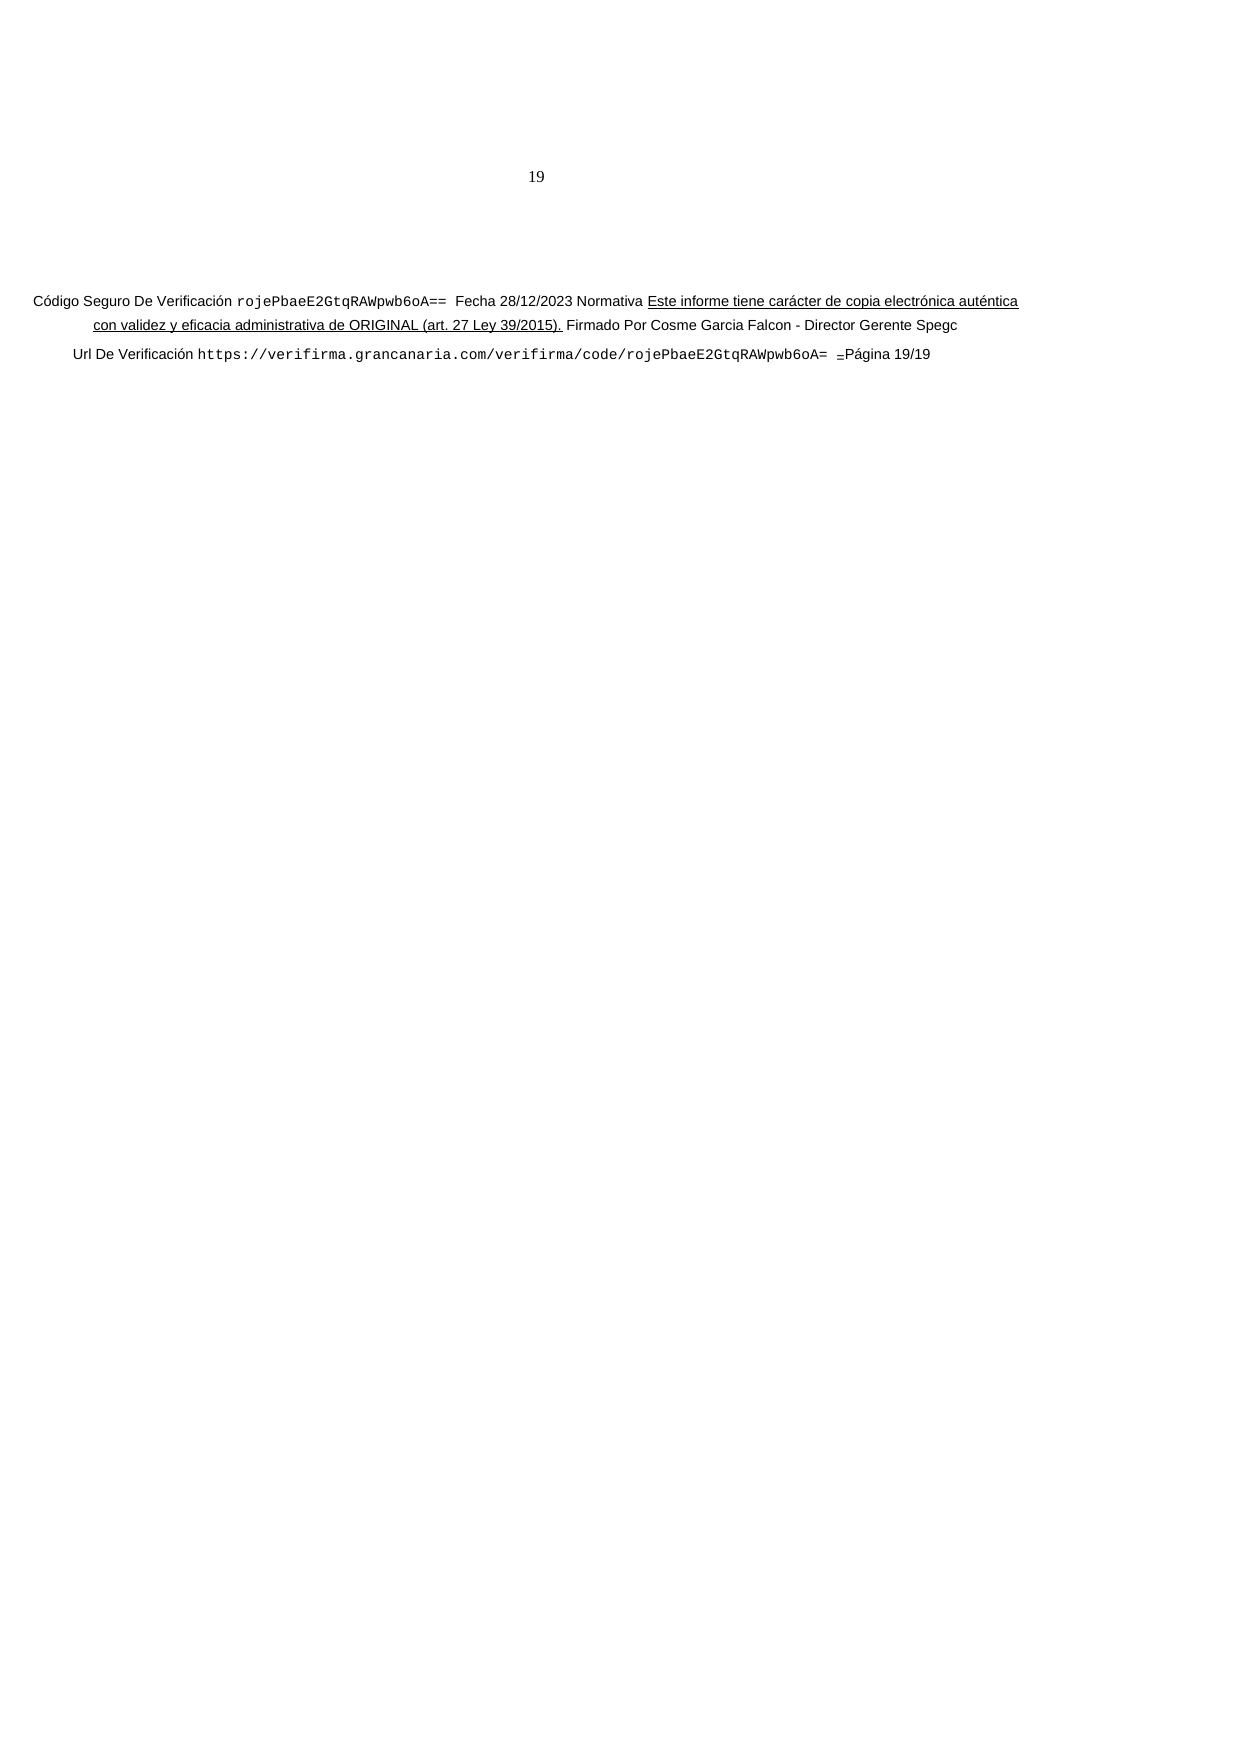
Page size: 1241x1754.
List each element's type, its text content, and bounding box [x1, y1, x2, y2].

text Código Seguro De Verificación rojePbaeE2GtqRAWpwb6oA== Fecha 28/12/2023 Normativa Este informe tiene carácter de copia electrónica auténtica con validez y eficacia administrativa de ORIGINAL (art. 27 Ley 39/2015). Firmado Por Cosme Garcia Falcon - Director Gerente Spegc [33, 293, 1088, 333]
text 19 [33, 167, 1219, 186]
text Url De Verificación https://verifirma.grancanaria.com/verifirma/code/rojePbaeE2GtqRAWpwb6oA= =Página 19/19 [73, 339, 1059, 366]
picture [1042, 181, 1162, 300]
